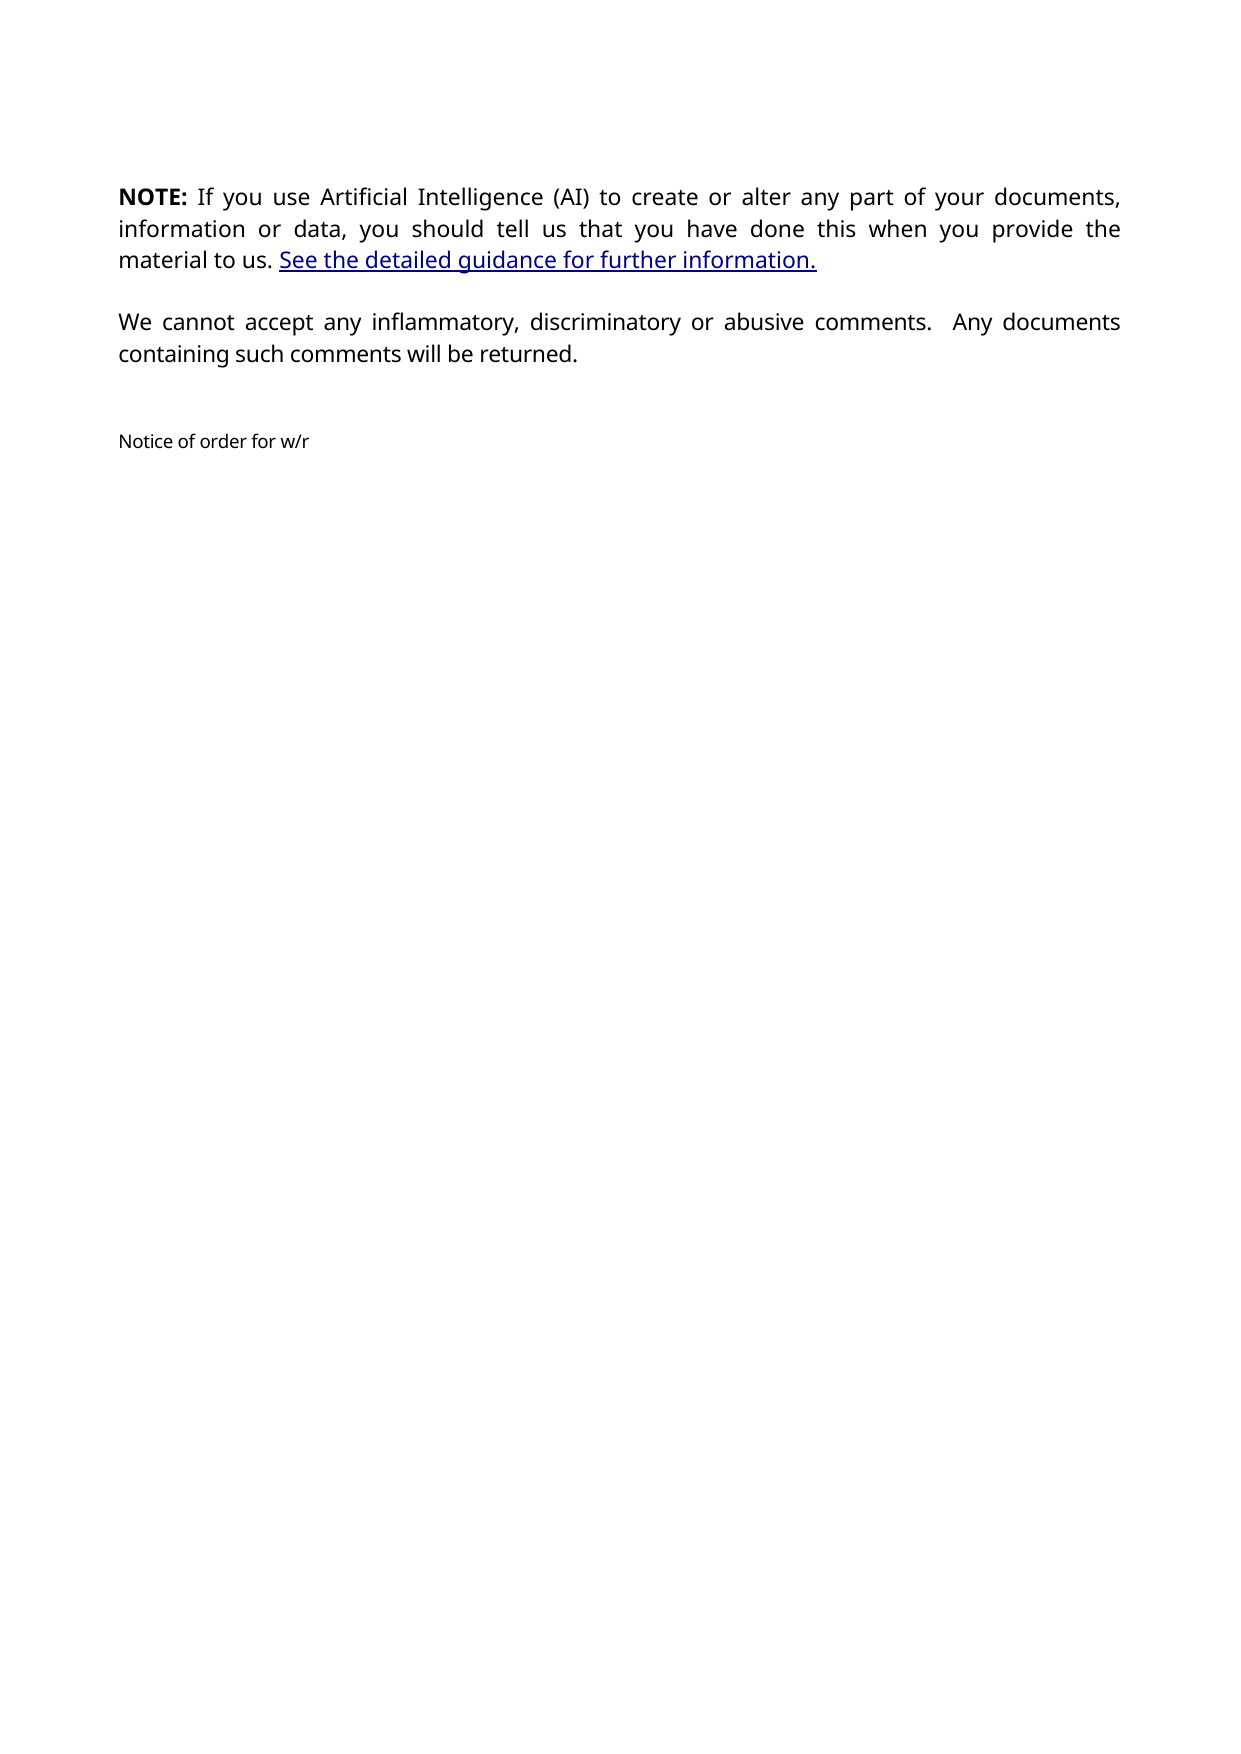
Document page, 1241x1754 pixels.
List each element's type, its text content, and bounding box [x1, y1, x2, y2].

text NOTE: If you use Artificial Intelligence (AI) to create or alter any part of your documents, information or data, you should tell us that you have done this when you provide the material to us. See the detailed guidance for further information. [118, 181, 1122, 275]
text We cannot accept any inflammatory, discriminatory or abusive comments. Any documents containing such comments will be returned. [118, 306, 1122, 369]
text Notice of order for w/r [118, 428, 1122, 454]
